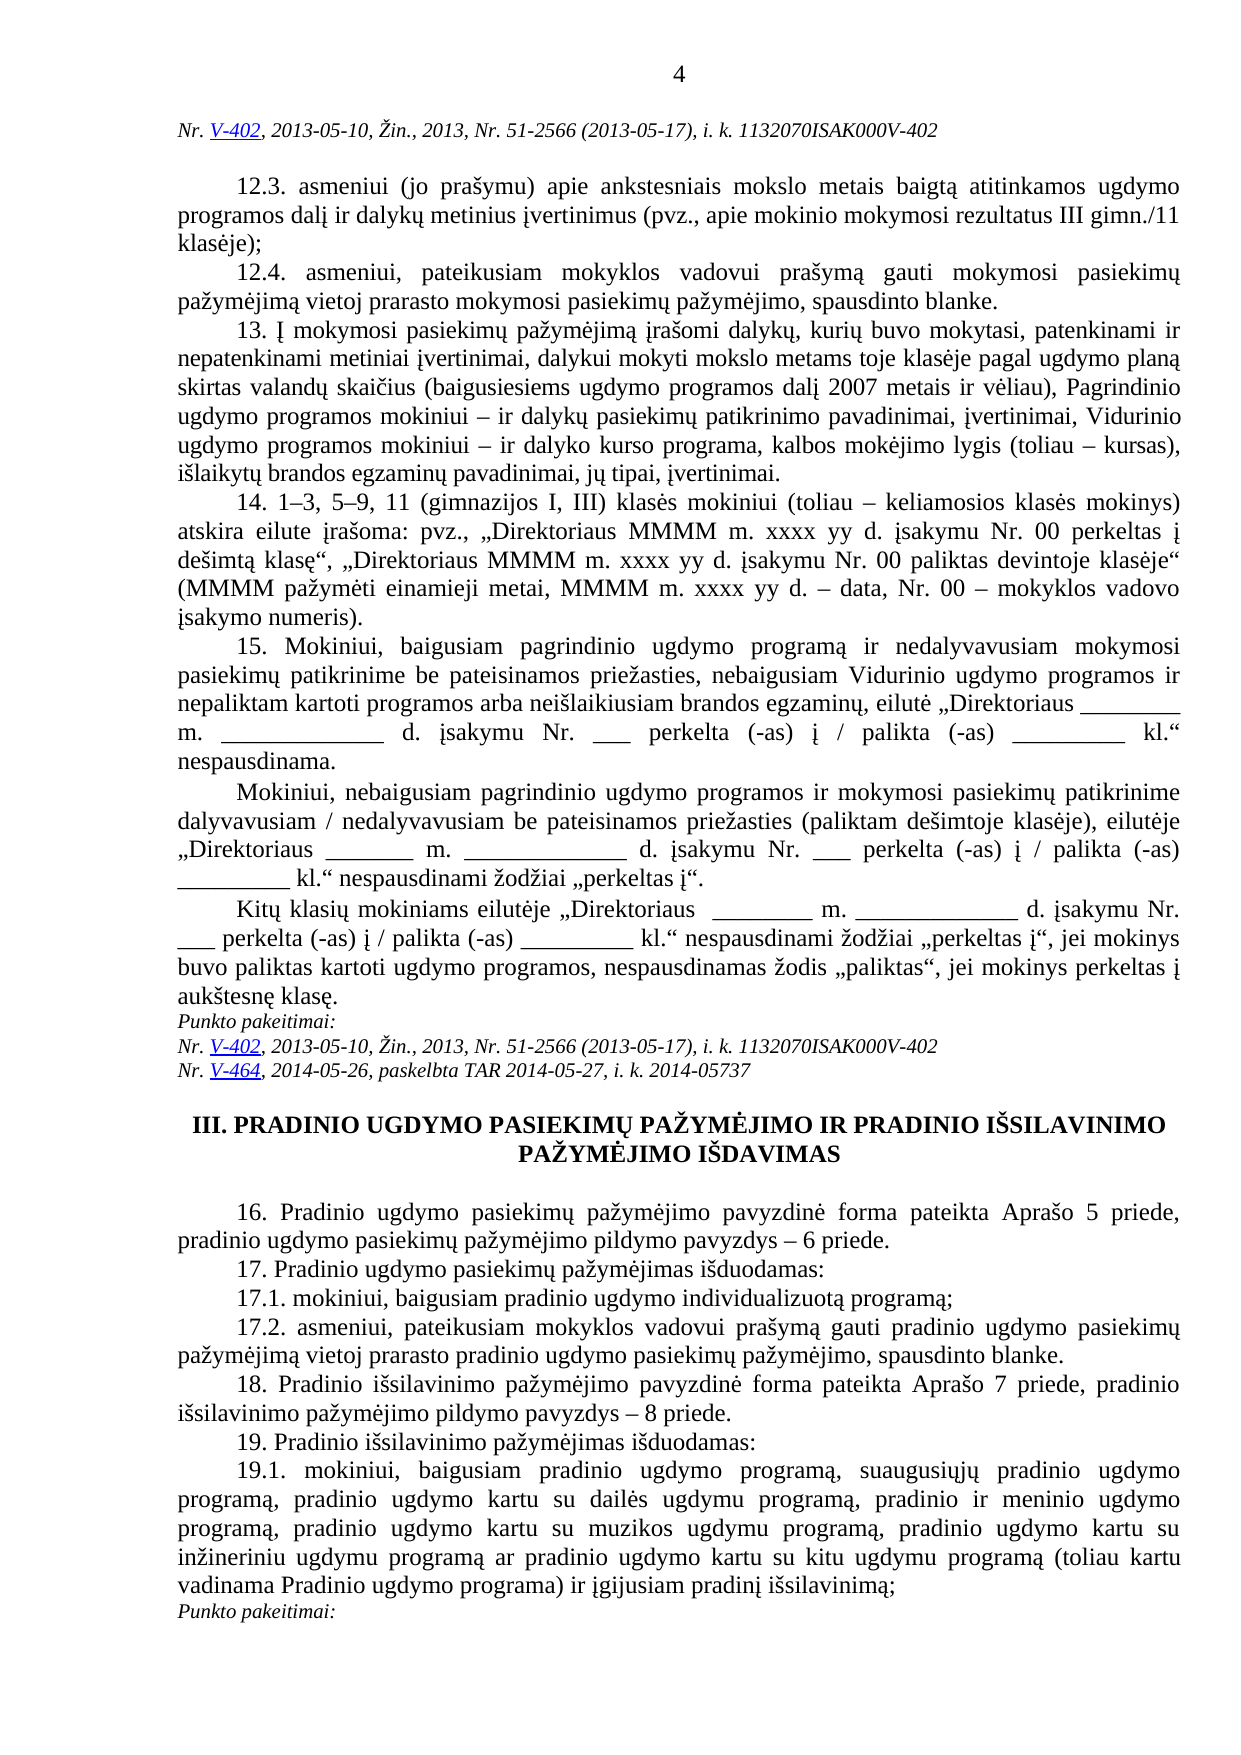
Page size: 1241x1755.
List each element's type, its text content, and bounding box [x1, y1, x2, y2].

text 12.4. asmeniui, pateikusiam mokyklos vadovui prašymą gauti mokymosi pasiekimų pažymėjimą vietoj prarasto mokymosi pasiekimų pažymėjimo, spausdinto blanke. [177, 257, 1181, 315]
text 19. Pradinio išsilavinimo pažymėjimas išduodamas: [177, 1427, 1181, 1455]
text Nr. V-402, 2013-05-10, Žin., 2013, Nr. 51-2566 (2013-05-17), i. k. 1132070ISAK000V-402 [177, 1033, 1181, 1058]
text 19.1. mokiniui, baigusiam pradinio ugdymo programą, suaugusiųjų pradinio ugdymo programą, pradinio ugdymo kartu su dailės ugdymu programą, pradinio ir meninio ugdymo programą, pradinio ugdymo kartu su muzikos ugdymu programą, pradinio ugdymo kartu su inžineriniu ugdymu programą ar pradinio ugdymo kartu su kitu ugdymu programą (toliau kartu vadinama Pradinio ugdymo programa) ir įgijusiam pradinį išsilavinimą; [177, 1455, 1181, 1599]
text Mokiniui, nebaigusiam pagrindinio ugdymo programos ir mokymosi pasiekimų patikrinime dalyvavusiam / nedalyvavusiam be pateisinamos priežasties (paliktam dešimtoje klasėje), eilutėje „Direktoriaus _______ m. _____________ d. įsakymu Nr. ___ perkelta (-as) į / palikta (-as) _________ kl.“ nespausdinami žodžiai „perkeltas į“. [177, 777, 1181, 892]
text 14. 1–3, 5–9, 11 (gimnazijos I, III) klasės mokiniui (toliau – keliamosios klasės mokinys) atskira eilute įrašoma: pvz., „Direktoriaus MMMM m. xxxx yy d. įsakymu Nr. 00 perkeltas į dešimtą klasę“, „Direktoriaus MMMM m. xxxx yy d. įsakymu Nr. 00 paliktas devintoje klasėje“ (MMMM pažymėti einamieji metai, MMMM m. xxxx yy d. – data, Nr. 00 – mokyklos vadovo įsakymo numeris). [177, 487, 1181, 631]
text Kitų klasių mokiniams eilutėje „Direktoriaus ________ m. _____________ d. įsakymu Nr. ___ perkelta (-as) į / palikta (-as) _________ kl.“ nespausdinami žodžiai „perkeltas į“, jei mokinys buvo paliktas kartoti ugdymo programos, nespausdinamas žodis „paliktas“, jei mokinys perkeltas į aukštesnę klasę. [177, 894, 1181, 1009]
text 17.2. asmeniui, pateikusiam mokyklos vadovui prašymą gauti pradinio ugdymo pasiekimų pažymėjimą vietoj prarasto pradinio ugdymo pasiekimų pažymėjimo, spausdinto blanke. [177, 1312, 1181, 1369]
text 15. Mokiniui, baigusiam pagrindinio ugdymo programą ir nedalyvavusiam mokymosi pasiekimų patikrinime be pateisinamos priežasties, nebaigusiam Vidurinio ugdymo programos ir nepaliktam kartoti programos arba neišlaikiusiam brandos egzaminų, eilutė „Direktoriaus ________ m. _____________ d. įsakymu Nr. ___ perkelta (-as) į / palikta (-as) _________ kl.“ nespausdinama. [177, 631, 1181, 775]
text 17.1. mokiniui, baigusiam pradinio ugdymo individualizuotą programą; [177, 1283, 1181, 1312]
text 17. Pradinio ugdymo pasiekimų pažymėjimas išduodamas: [177, 1254, 1181, 1283]
text III. PRADINIO UGDYMO PASIEKIMŲ PAŽYMĖJIMO IR PRADINIO IŠSILAVINIMO PAŽYMĖJIMO IŠDAVIMAS [177, 1110, 1181, 1168]
text Nr. V-464, 2014-05-26, paskelbta TAR 2014-05-27, i. k. 2014-05737 [177, 1058, 1181, 1082]
text 12.3. asmeniui (jo prašymu) apie ankstesniais mokslo metais baigtą atitinkamos ugdymo programos dalį ir dalykų metinius įvertinimus (pvz., apie mokinio mokymosi rezultatus III gimn./11 klasėje); [177, 171, 1181, 257]
text 16. Pradinio ugdymo pasiekimų pažymėjimo pavyzdinė forma pateikta Aprašo 5 priede, pradinio ugdymo pasiekimų pažymėjimo pildymo pavyzdys – 6 priede. [177, 1197, 1181, 1254]
text 18. Pradinio išsilavinimo pažymėjimo pavyzdinė forma pateikta Aprašo 7 priede, pradinio išsilavinimo pažymėjimo pildymo pavyzdys – 8 priede. [177, 1369, 1181, 1427]
text Punkto pakeitimai: [177, 1599, 1181, 1623]
text Nr. V-402, 2013-05-10, Žin., 2013, Nr. 51-2566 (2013-05-17), i. k. 1132070ISAK000V-402 [177, 118, 1181, 142]
text Punkto pakeitimai: [177, 1009, 1181, 1033]
text 13. Į mokymosi pasiekimų pažymėjimą įrašomi dalykų, kurių buvo mokytasi, patenkinami ir nepatenkinami metiniai įvertinimai, dalykui mokyti mokslo metams toje klasėje pagal ugdymo planą skirtas valandų skaičius (baigusiesiems ugdymo programos dalį 2007 metais ir vėliau), Pagrindinio ugdymo programos mokiniui – ir dalykų pasiekimų patikrinimo pavadinimai, įvertinimai, Vidurinio ugdymo programos mokiniui – ir dalyko kurso programa, kalbos mokėjimo lygis (toliau – kursas), išlaikytų brandos egzaminų pavadinimai, jų tipai, įvertinimai. [177, 315, 1181, 487]
